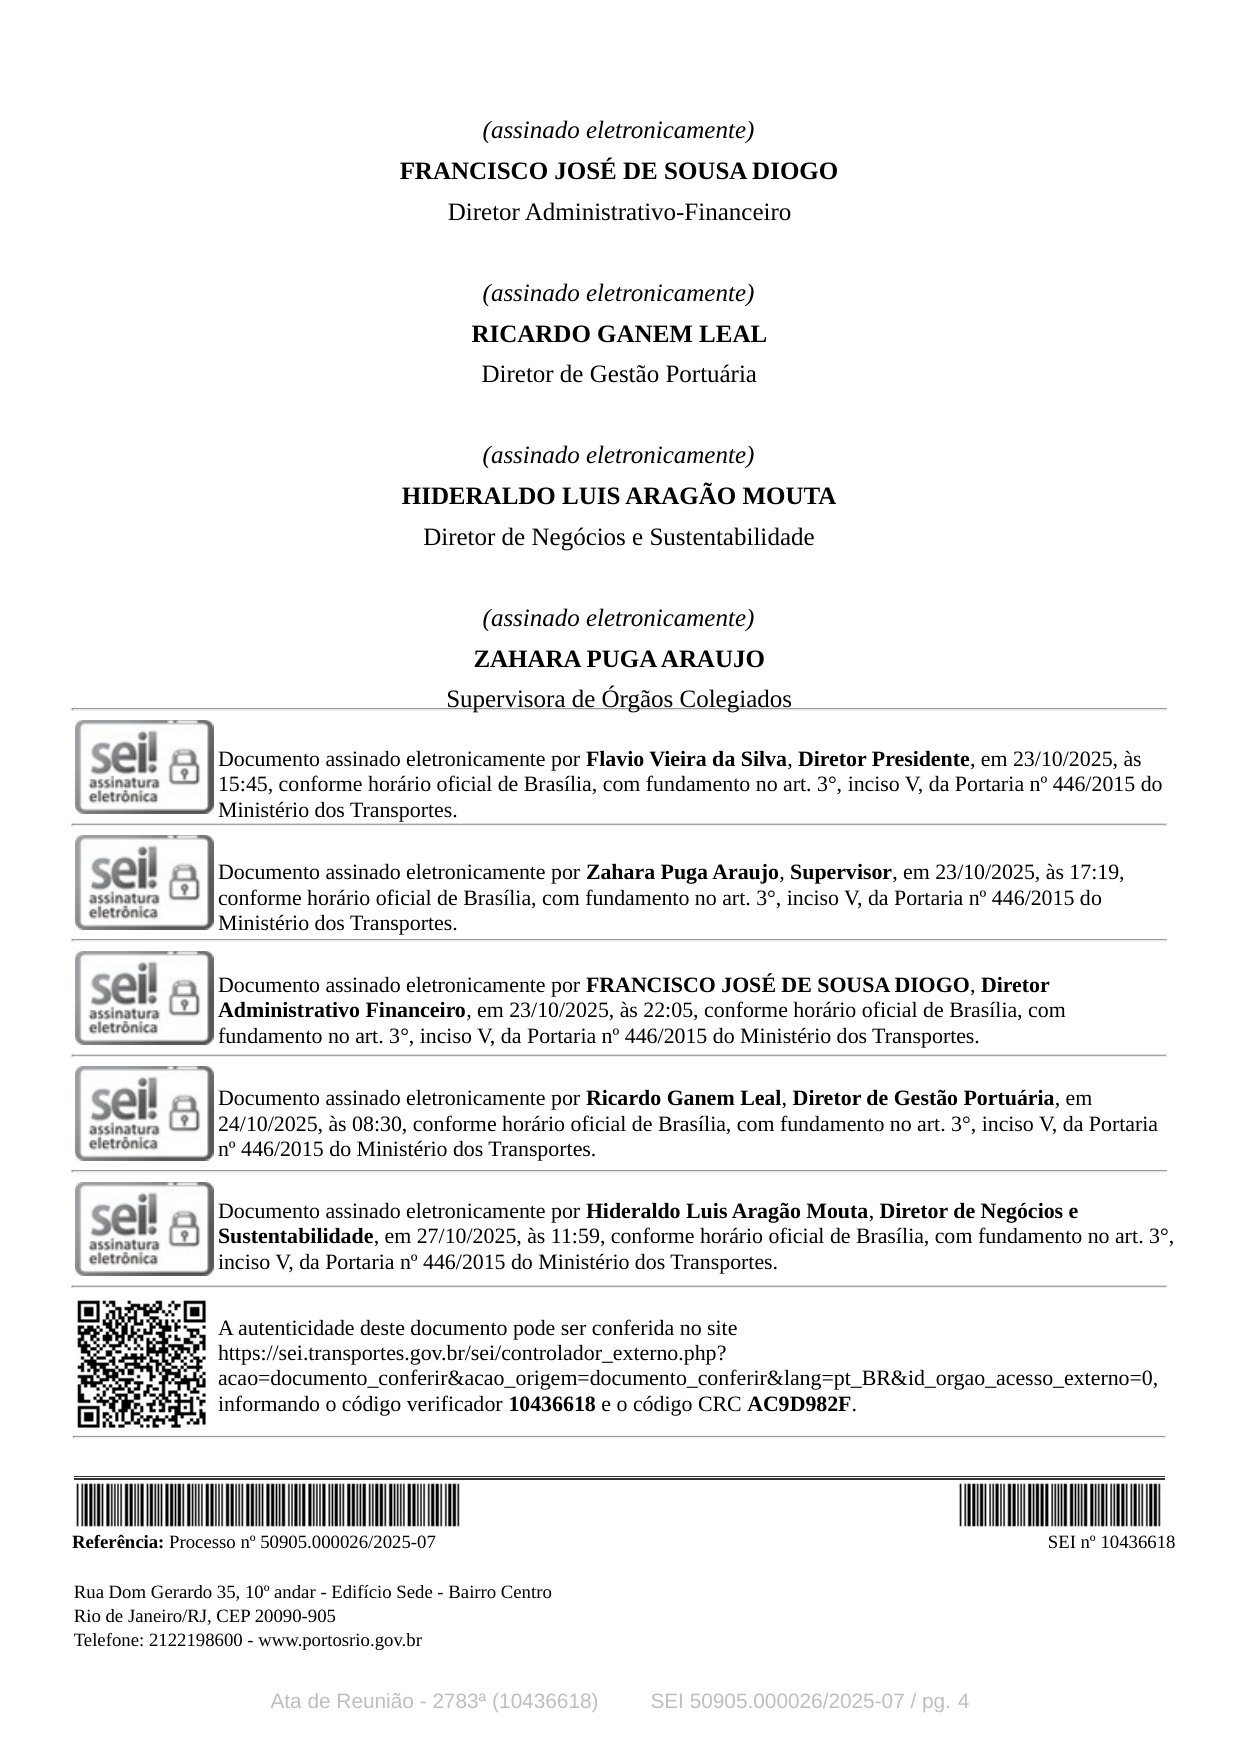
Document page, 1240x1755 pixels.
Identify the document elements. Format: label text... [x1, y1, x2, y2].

text Documento assinado eletronicamente por Ricardo Ganem Leal, Diretor de Gestão Portuária, em 24/10/2025, às 08:30, conforme horário oficial de Brasília, com fundamento no art. 3°, inciso V, da Portaria nº 446/2015 do Ministério dos Transportes. [218, 1085, 1175, 1161]
text ZAHARA PUGA ARAUJO [72, 644, 1167, 672]
text Rua Dom Gerardo 35, 10º andar - Edifício Sede - Bairro Centro [74, 1581, 1175, 1603]
text Diretor de Negócios e Sustentabilidade [72, 522, 1166, 551]
text Documento assinado eletronicamente por Hideraldo Luis Aragão Mouta, Diretor de Negócios e Sustentabilidade, em 27/10/2025, às 11:59, conforme horário oficial de Brasília, com fundamento no art. 3°, inciso V, da Portaria nº 446/2015 do Ministério dos Transportes. [218, 1198, 1175, 1274]
text (assinado eletronicamente) [72, 603, 1167, 632]
text Diretor Administrativo-Financeiro [72, 197, 1167, 226]
text Documento assinado eletronicamente por Zahara Puga Araujo, Supervisor, em 23/10/2025, às 17:19, conforme horário oficial de Brasília, com fundamento no art. 3°, inciso V, da Portaria nº 446/2015 do Ministério dos Transportes. [218, 859, 1175, 935]
text Rio de Janeiro/RJ, CEP 20090-905 [74, 1605, 1175, 1626]
text acao=documento_conferir&acao_origem=documento_conferir&lang=pt_BR&id_orgao_acesso_externo=0, informando o código verificador 10436618 e o código CRC AC9D982F. [218, 1365, 1175, 1416]
text FRANCISCO JOSÉ DE SOUSA DIOGO [72, 156, 1166, 185]
text Documento assinado eletronicamente por Flavio Vieira da Silva, Diretor Presidente, em 23/10/2025, às 15:45, conforme horário oficial de Brasília, com fundamento no art. 3°, inciso V, da Portaria nº 446/2015 do Ministério dos Transportes. [218, 746, 1163, 822]
text HIDERALDO LUIS ARAGÃO MOUTA [72, 481, 1166, 510]
text RICARDO GANEM LEAL [72, 319, 1167, 347]
text Telefone: 2122198600 - www.portosrio.gov.br [74, 1629, 1175, 1650]
text Supervisora de Órgãos Colegiados [72, 684, 1166, 708]
text Referência: Processo nº 50905.000026/2025-07 SEI nº 10436618 [72, 1531, 1175, 1553]
text (assinado eletronicamente) [72, 441, 1167, 469]
text Documento assinado eletronicamente por FRANCISCO JOSÉ DE SOUSA DIOGO, Diretor Administrativo Financeiro, em 23/10/2025, às 22:05, conforme horário oficial de Brasília, com fundamento no art. 3°, inciso V, da Portaria nº 446/2015 do Ministério dos Transportes. [218, 972, 1175, 1048]
text (assinado eletronicamente) [72, 278, 1167, 307]
text (assinado eletronicamente) [72, 116, 1167, 144]
text Diretor de Gestão Portuária [72, 359, 1166, 388]
text A autenticidade deste documento pode ser conferida no site https://sei.transportes.gov.br/sei/controlador_externo.php? [218, 1315, 1175, 1365]
